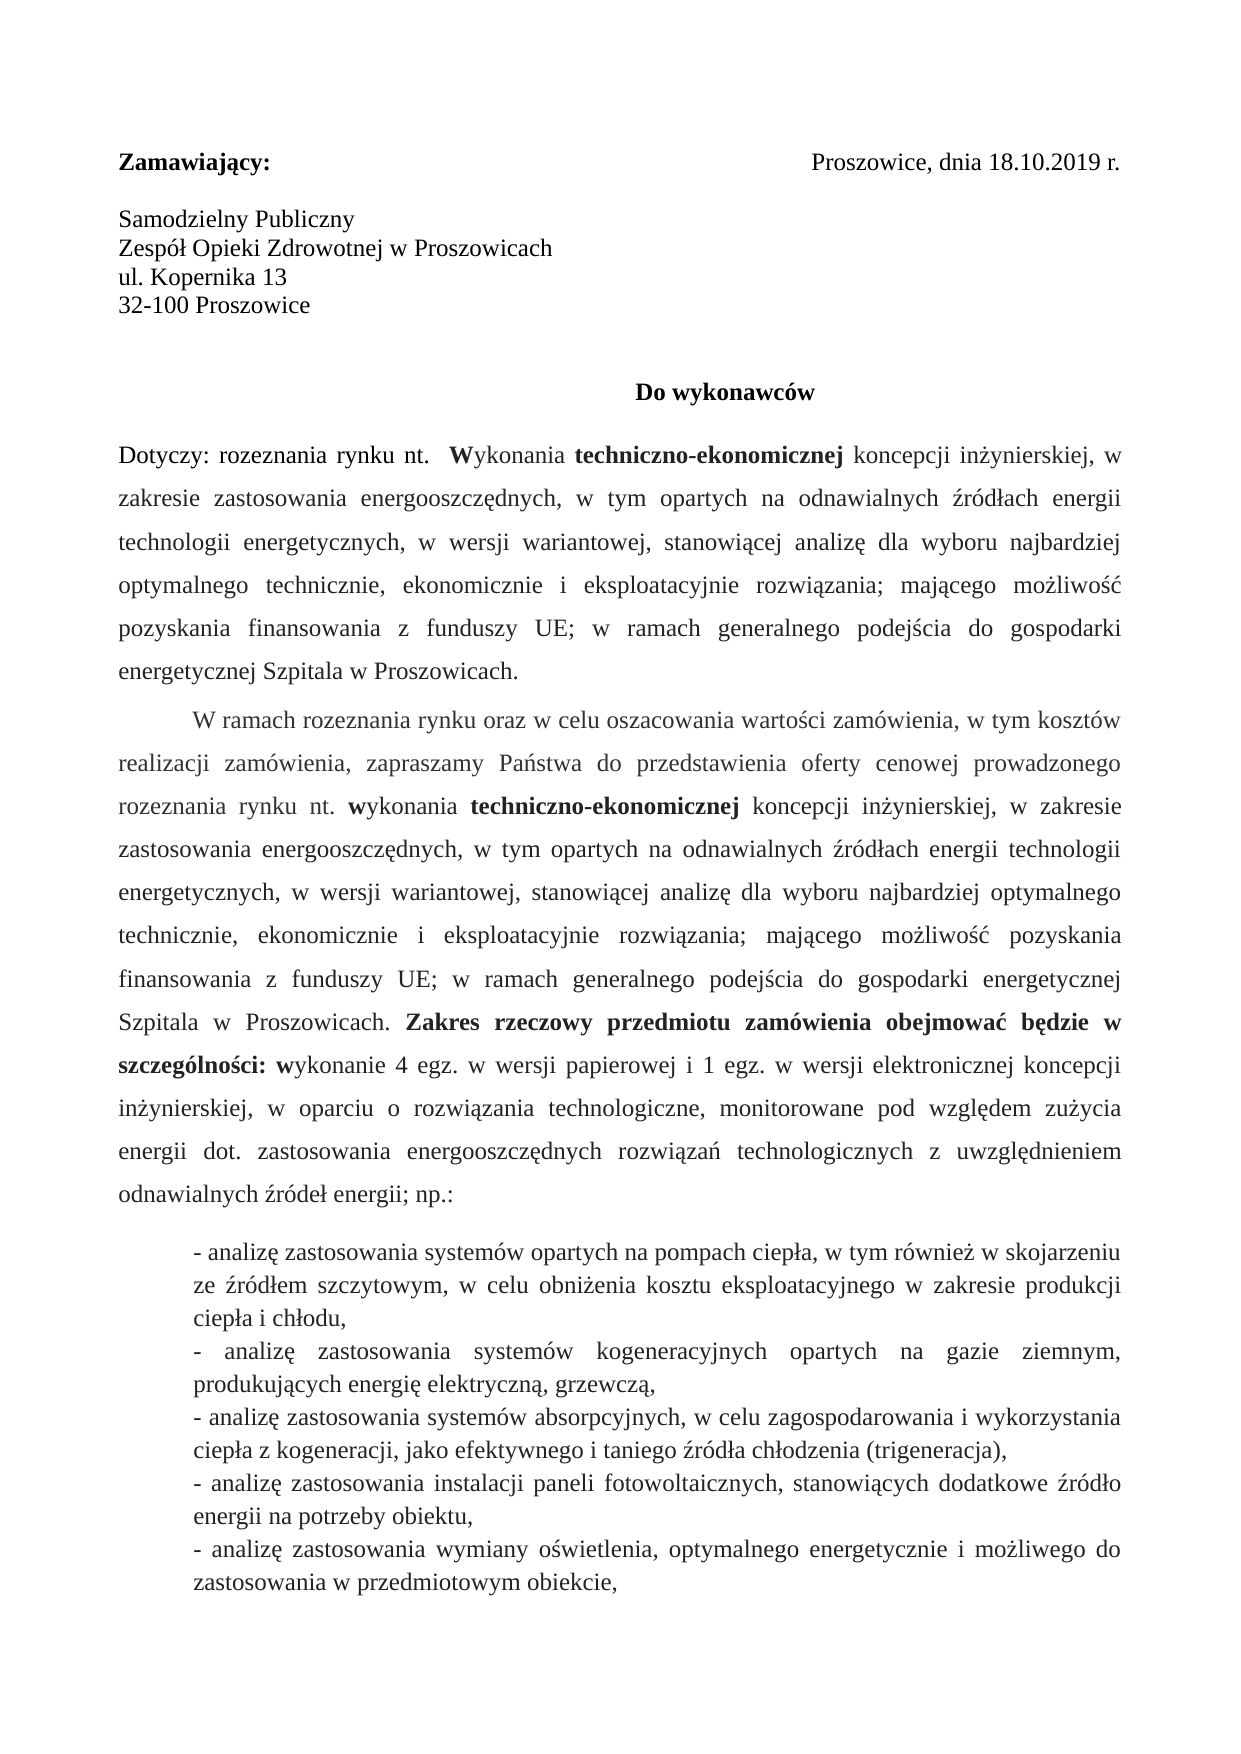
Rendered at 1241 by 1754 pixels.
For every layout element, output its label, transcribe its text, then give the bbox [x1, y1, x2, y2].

text W ramach rozeznania rynku oraz w celu oszacowania wartości zamówienia, w tym kosztów realizacji zamówienia, zapraszamy Państwa do przedstawienia oferty cenowej prowadzonego rozeznania rynku nt. wykonania techniczno-ekonomicznej koncepcji inżynierskiej, w zakresie zastosowania energooszczędnych, w tym opartych na odnawialnych źródłach energii technologii energetycznych, w wersji wariantowej, stanowiącej analizę dla wyboru najbardziej optymalnego technicznie, ekonomicznie i eksploatacyjnie rozwiązania; mającego możliwość pozyskania finansowania z funduszy UE; w ramach generalnego podejścia do gospodarki energetycznej Szpitala w Proszowicach. Zakres rzeczowy przedmiotu zamówienia obejmować będzie w szczególności: wykonanie 4 egz. w wersji papierowej i 1 egz. w wersji elektronicznej koncepcji inżynierskiej, w oparciu o rozwiązania technologiczne, monitorowane pod względem zużycia energii dot. zastosowania energooszczędnych rozwiązań technologicznych z uwzględnieniem odnawialnych źródeł energii; np.: [118, 705, 1122, 1208]
text - analizę zastosowania systemów kogeneracyjnych opartych na gazie ziemnym, produkujących energię elektryczną, grzewczą, [193, 1336, 1122, 1398]
text 32-100 Proszowice [118, 291, 1122, 319]
text Samodzielny Publiczny [118, 204, 1122, 233]
text Do wykonawców [118, 377, 1122, 406]
text - analizę zastosowania systemów opartych na pompach ciepła, w tym również w skojarzeniu ze źródłem szczytowym, w celu obniżenia kosztu eksploatacyjnego w zakresie produkcji ciepła i chłodu, [193, 1237, 1122, 1332]
text - analizę zastosowania instalacji paneli fotowoltaicznych, stanowiących dodatkowe źródło energii na potrzeby obiektu, [193, 1468, 1122, 1530]
text ul. Kopernika 13 [118, 262, 1122, 291]
text Zespół Opieki Zdrowotnej w Proszowicach [118, 233, 1122, 262]
text - analizę zastosowania systemów absorpcyjnych, w celu zagospodarowania i wykorzystania ciepła z kogeneracji, jako efektywnego i taniego źródła chłodzenia (trigeneracja), [193, 1402, 1122, 1464]
text Dotyczy: rozeznania rynku nt. Wykonania techniczno-ekonomicznej koncepcji inżynierskiej, w zakresie zastosowania energooszczędnych, w tym opartych na odnawialnych źródłach energii technologii energetycznych, w wersji wariantowej, stanowiącej analizę dla wyboru najbardziej optymalnego technicznie, ekonomicznie i eksploatacyjnie rozwiązania; mającego możliwość pozyskania finansowania z funduszy UE; w ramach generalnego podejścia do gospodarki energetycznej Szpitala w Proszowicach. [118, 440, 1122, 685]
text Zamawiający: Proszowice, dnia 18.10.2019 r. [118, 147, 1122, 176]
text - analizę zastosowania wymiany oświetlenia, optymalnego energetycznie i możliwego do zastosowania w przedmiotowym obiekcie, [193, 1534, 1122, 1596]
